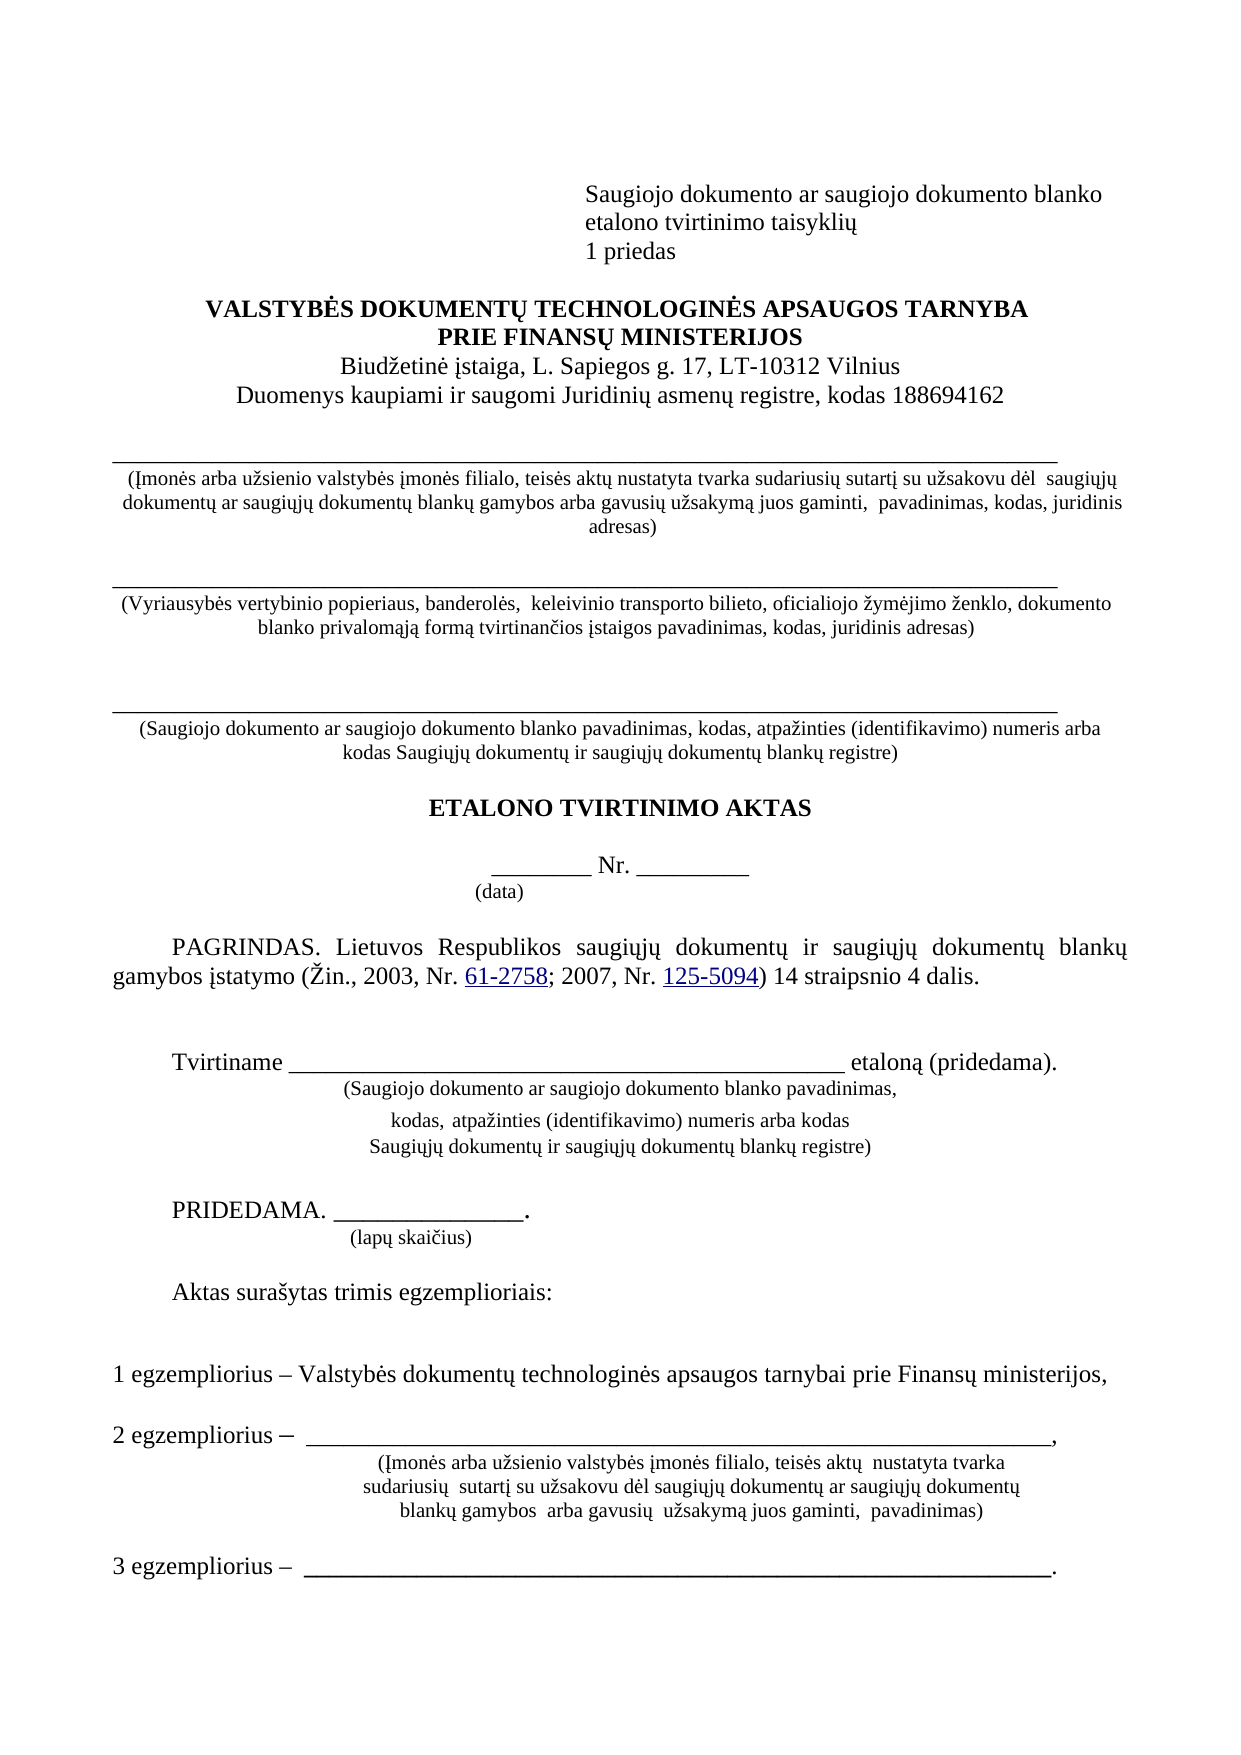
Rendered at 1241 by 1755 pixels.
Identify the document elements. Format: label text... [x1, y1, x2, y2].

text (Įmonės arba užsienio valstybės įmonės filialo, teisės aktų nustatyta tvarka [250, 1450, 1133, 1474]
text (lapų skaičius) [112, 1225, 1128, 1249]
text (data) [112, 879, 1128, 903]
text (Įmonės arba užsienio valstybės įmonės filialo, teisės aktų nustatyta tvarka sudariusių sutartį su užsakovu dėl saugiųjų dokumentų ar saugiųjų dokumentų blankų gamybos arba gavusių užsakymą juos gaminti, pavadinimas, kodas, juridinis adresas) [112, 466, 1133, 538]
text VALSTYBĖS DOKUMENTŲ TECHNOLOGINĖS APSAUGOS TARNYBA [112, 294, 1128, 322]
text (Vyriausybės vertybinio popieriaus, banderolės, keleivinio transporto bilieto, oficialiojo žymėjimo ženklo, dokumento blanko privalomąją formą tvirtinančios įstaigos pavadinimas, kodas, juridinis adresas) [112, 591, 1120, 639]
text PRIE FINANSŲ MINISTERIJOS [112, 322, 1128, 351]
text PAGRINDAS. Lietuvos Respublikos saugiųjų dokumentų ir saugiųjų dokumentų blankų gamybos įstatymo (Žin., 2003, Nr. 61-2758; 2007, Nr. 125-5094) 14 straipsnio 4 dalis. [112, 932, 1128, 990]
text PRIDEDAMA. _____________. [112, 1191, 1128, 1225]
text kodas, atpažinties (identifikavimo) numeris arba kodas [112, 1100, 1128, 1133]
text Biudžetinė įstaiga, L. Sapiegos g. 17, LT-10312 Vilnius [112, 351, 1128, 380]
text (Saugiojo dokumento ar saugiojo dokumento blanko pavadinimas, kodas, atpažinties (identifikavimo) numeris arba kodas Saugiųjų dokumentų ir saugiųjų dokumentų blankų registre) [112, 716, 1128, 764]
text _ [112, 562, 1133, 591]
text 3 egzempliorius – . [112, 1551, 1128, 1580]
text Aktas surašytas trimis egzemplioriais: [112, 1277, 1128, 1306]
text 1 egzempliorius – Valstybės dokumentų technologinės apsaugos tarnybai prie Finansų ministerijos, [112, 1359, 1128, 1388]
text Duomenys kaupiami ir saugomi Juridinių asmenų registre, kodas 188694162 [112, 380, 1128, 409]
text Tvirtiname etaloną (pridedama). [112, 1047, 1128, 1076]
text ETALONO TVIRTINIMO AKTAS [112, 793, 1128, 822]
text sudariusių sutartį su užsakovu dėl saugiųjų dokumentų ar saugiųjų dokumentų [250, 1474, 1133, 1498]
text ________ Nr. _________ [112, 851, 1128, 879]
text _ [112, 687, 1133, 716]
text (Saugiojo dokumento ar saugiojo dokumento blanko pavadinimas, [112, 1076, 1128, 1100]
text 1 priedas [585, 236, 1128, 265]
text _ [112, 437, 1133, 466]
text 2 egzempliorius – , [112, 1417, 1128, 1450]
text Saugiojo dokumento ar saugiojo dokumento blanko etalono tvirtinimo taisyklių [585, 179, 1128, 236]
text Saugiųjų dokumentų ir saugiųjų dokumentų blankų registre) [112, 1133, 1128, 1158]
text blankų gamybos arba gavusių užsakymą juos gaminti, pavadinimas) [250, 1498, 1133, 1522]
